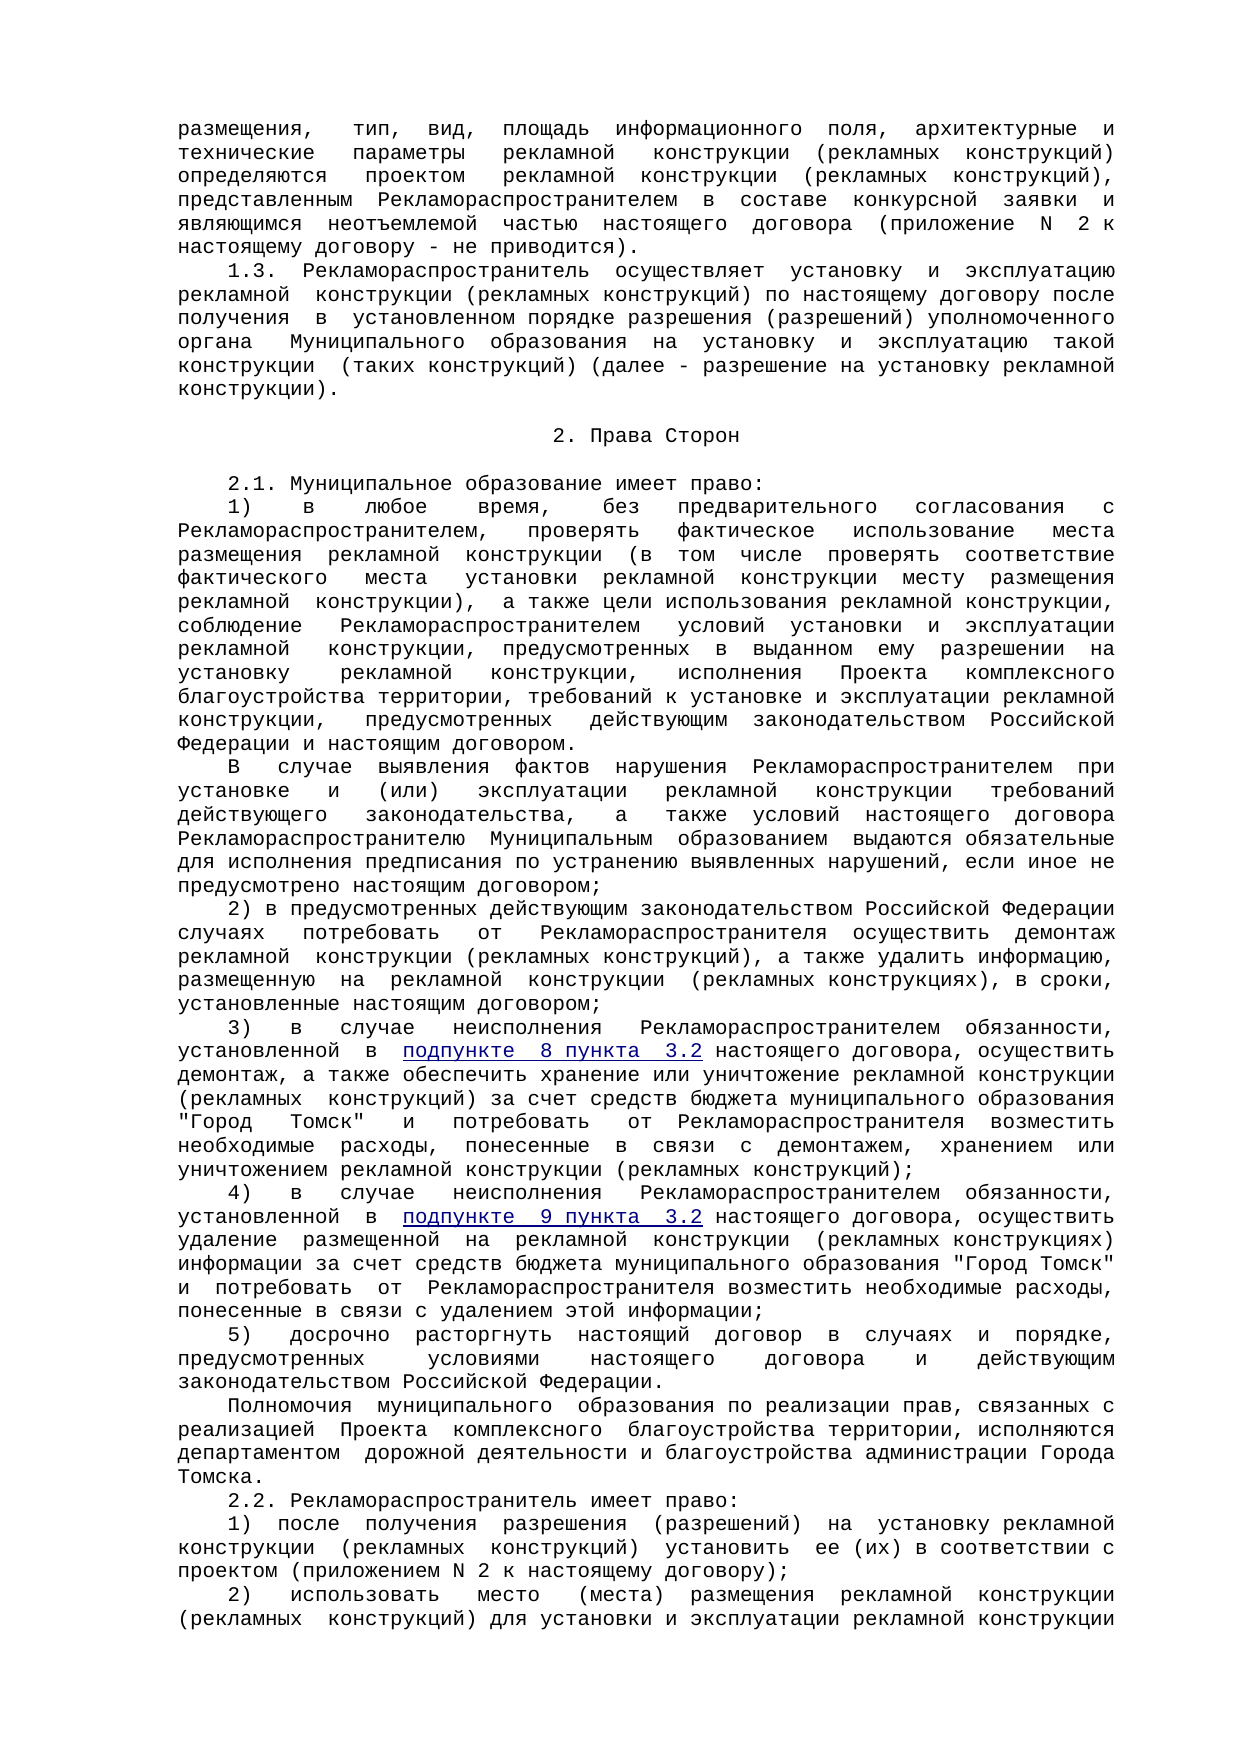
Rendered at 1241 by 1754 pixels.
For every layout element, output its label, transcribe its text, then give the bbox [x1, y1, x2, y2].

text для исполнения предписания по устранению выявленных нарушений, если иное не [177, 851, 1152, 875]
text уничтожением рекламной конструкции (рекламных конструкций); [177, 1158, 1152, 1182]
text размещения рекламной конструкции (в том числе проверять соответствие [177, 544, 1152, 567]
text размещения, тип, вид, площадь информационного поля, архитектурные и [177, 118, 1152, 142]
text рекламной конструкции (рекламных конструкций) по настоящему договору после [177, 284, 1152, 307]
text 2. Права Сторон [177, 426, 1152, 449]
text департаментом дорожной деятельности и благоустройства администрации Города [177, 1442, 1152, 1466]
text рекламной конструкции), а также цели использования рекламной конструкции, [177, 591, 1152, 615]
text 4) в случае неисполнения Рекламораспространителем обязанности, [177, 1182, 1152, 1206]
text Федерации и настоящим договором. [177, 733, 1152, 757]
text установке и (или) эксплуатации рекламной конструкции требований [177, 780, 1152, 804]
text реализацией Проекта комплексного благоустройства территории, исполняются [177, 1419, 1152, 1442]
text 2.1. Муниципальное образование имеет право: [177, 473, 1152, 496]
text 1.3. Рекламораспространитель осуществляет установку и эксплуатацию [177, 260, 1152, 284]
text представленным Рекламораспространителем в составе конкурсной заявки и [177, 189, 1152, 213]
text законодательством Российской Федерации. [177, 1371, 1152, 1395]
text являющимся неотъемлемой частью настоящего договора (приложение N 2 к [177, 213, 1152, 236]
text установленной в подпункте 9 пункта 3.2 настоящего договора, осуществить [177, 1206, 1152, 1229]
text конструкции, предусмотренных действующим законодательством Российской [177, 709, 1152, 733]
text соблюдение Рекламораспространителем условий установки и эксплуатации [177, 615, 1152, 638]
text рекламной конструкции, предусмотренных в выданном ему разрешении на [177, 638, 1152, 662]
text установку рекламной конструкции, исполнения Проекта комплексного [177, 662, 1152, 686]
text (рекламных конструкций) за счет средств бюджета муниципального образования [177, 1088, 1152, 1111]
text 2) в предусмотренных действующим законодательством Российской Федерации [177, 898, 1152, 922]
text установленной в подпункте 8 пункта 3.2 настоящего договора, осуществить [177, 1040, 1152, 1064]
text "Город Томск" и потребовать от Рекламораспространителя возместить [177, 1111, 1152, 1135]
text и потребовать от Рекламораспространителя возместить необходимые расходы, [177, 1277, 1152, 1300]
text 2.2. Рекламораспространитель имеет право: [177, 1489, 1152, 1513]
text 1) в любое время, без предварительного согласования с [177, 496, 1152, 520]
text действующего законодательства, а также условий настоящего договора [177, 804, 1152, 827]
text Рекламораспространителем, проверять фактическое использование места [177, 520, 1152, 544]
text настоящему договору - не приводится). [177, 236, 1152, 260]
text случаях потребовать от Рекламораспространителя осуществить демонтаж [177, 922, 1152, 946]
text проектом (приложением N 2 к настоящему договору); [177, 1561, 1152, 1584]
text конструкции). [177, 378, 1152, 402]
text 3) в случае неисполнения Рекламораспространителем обязанности, [177, 1017, 1152, 1040]
text фактического места установки рекламной конструкции месту размещения [177, 567, 1152, 591]
text Полномочия муниципального образования по реализации прав, связанных с [177, 1395, 1152, 1419]
text демонтаж, а также обеспечить хранение или уничтожение рекламной конструкции [177, 1064, 1152, 1088]
text 2) использовать место (места) размещения рекламной конструкции [177, 1584, 1152, 1608]
text установленные настоящим договором; [177, 993, 1152, 1017]
text рекламной конструкции (рекламных конструкций), а также удалить информацию, [177, 946, 1152, 969]
text благоустройства территории, требований к установке и эксплуатации рекламной [177, 686, 1152, 709]
text определяются проектом рекламной конструкции (рекламных конструкций), [177, 165, 1152, 189]
text удаление размещенной на рекламной конструкции (рекламных конструкциях) [177, 1229, 1152, 1253]
text органа Муниципального образования на установку и эксплуатацию такой [177, 331, 1152, 354]
text конструкции (рекламных конструкций) установить ее (их) в соответствии с [177, 1537, 1152, 1561]
text размещенную на рекламной конструкции (рекламных конструкциях), в сроки, [177, 969, 1152, 993]
text необходимые расходы, понесенные в связи с демонтажем, хранением или [177, 1135, 1152, 1158]
text понесенные в связи с удалением этой информации; [177, 1300, 1152, 1324]
text Рекламораспространителю Муниципальным образованием выдаются обязательные [177, 827, 1152, 851]
text конструкции (таких конструкций) (далее - разрешение на установку рекламной [177, 354, 1152, 378]
text информации за счет средств бюджета муниципального образования "Город Томск" [177, 1253, 1152, 1277]
text получения в установленном порядке разрешения (разрешений) уполномоченного [177, 307, 1152, 331]
text 1) после получения разрешения (разрешений) на установку рекламной [177, 1513, 1152, 1537]
text технические параметры рекламной конструкции (рекламных конструкций) [177, 142, 1152, 165]
text предусмотрено настоящим договором; [177, 875, 1152, 898]
text предусмотренных условиями настоящего договора и действующим [177, 1348, 1152, 1371]
text (рекламных конструкций) для установки и эксплуатации рекламной конструкции [177, 1608, 1152, 1631]
text Томска. [177, 1466, 1152, 1489]
text 5) досрочно расторгнуть настоящий договор в случаях и порядке, [177, 1324, 1152, 1348]
text В случае выявления фактов нарушения Рекламораспространителем при [177, 757, 1152, 780]
